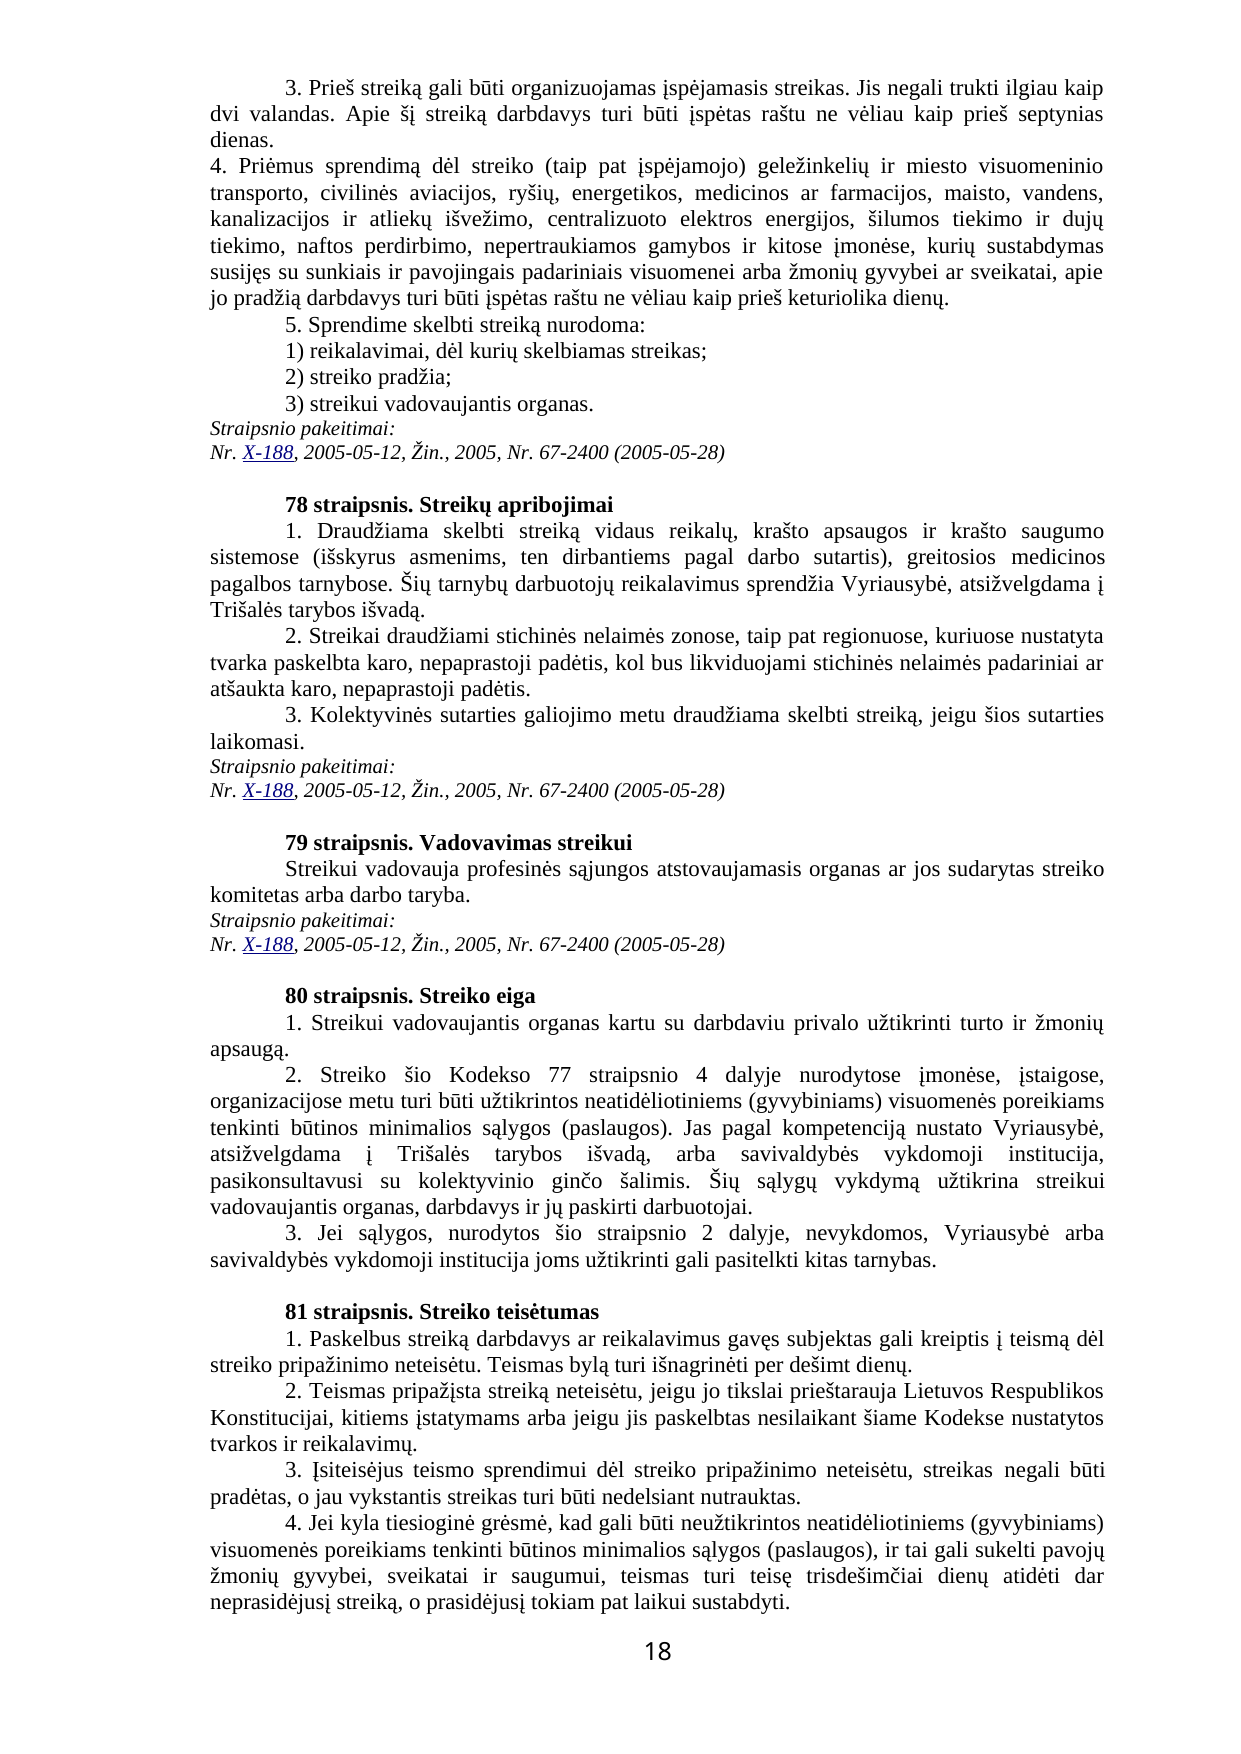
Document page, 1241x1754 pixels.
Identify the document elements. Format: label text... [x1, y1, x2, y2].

text 79 straipsnis. Vadovavimas streikui [210, 829, 1104, 855]
text 2) streiko pradžia; [210, 363, 1106, 390]
text Straipsnio pakeitimai: [210, 416, 1106, 440]
text 1. Paskelbus streiką darbdavys ar reikalavimus gavęs subjektas gali kreiptis į teismą dėl streiko pripažinimo neteisėtu. Teismas bylą turi išnagrinėti per dešimt dienų. [210, 1325, 1106, 1377]
text Nr. X-188, 2005-05-12, Žin., 2005, Nr. 67-2400 (2005-05-28) [210, 440, 1106, 464]
text 80 straipsnis. Streiko eiga [210, 982, 1106, 1008]
text 3) streikui vadovaujantis organas. [210, 390, 1106, 416]
text 1) reikalavimai, dėl kurių skelbiamas streikas; [210, 337, 1106, 363]
text Straipsnio pakeitimai: [210, 908, 1106, 932]
text 3. Jei sąlygos, nurodytos šio straipsnio 2 dalyje, nevykdomos, Vyriausybė arba savivaldybės vykdomoji institucija joms užtikrinti gali pasitelkti kitas tarnybas. [210, 1219, 1106, 1272]
text Nr. X-188, 2005-05-12, Žin., 2005, Nr. 67-2400 (2005-05-28) [210, 932, 1106, 956]
text 2. Teismas pripažįsta streiką neteisėtu, jeigu jo tikslai prieštarauja Lietuvos Respublikos Konstitucijai, kitiems įstatymams arba jeigu jis paskelbtas nesilaikant šiame Kodekse nustatytos tvarkos ir reikalavimų. [210, 1377, 1106, 1457]
text 2. Streiko šio Kodekso 77 straipsnio 4 dalyje nurodytose įmonėse, įstaigose, organizacijose metu turi būti užtikrintos neatidėliotiniems (gyvybiniams) visuomenės poreikiams tenkinti būtinos minimalios sąlygos (paslaugos). Jas pagal kompetenciją nustato Vyriausybė, atsižvelgdama į Trišalės tarybos išvadą, arba savivaldybės vykdomoji institucija, pasikonsultavusi su kolektyvinio ginčo šalimis. Šių sąlygų vykdymą užtikrina streikui vadovaujantis organas, darbdavys ir jų paskirti darbuotojai. [210, 1061, 1106, 1219]
text Streikui vadovauja profesinės sąjungos atstovaujamasis organas ar jos sudarytas streiko komitetas arba darbo taryba. [210, 855, 1106, 908]
text 1. Streikui vadovaujantis organas kartu su darbdaviu privalo užtikrinti turto ir žmonių apsaugą. [210, 1008, 1106, 1061]
text 4. Jei kyla tiesioginė grėsmė, kad gali būti neužtikrintos neatidėliotiniems (gyvybiniams) visuomenės poreikiams tenkinti būtinos minimalios sąlygos (paslaugos), ir tai gali sukelti pavojų žmonių gyvybei, sveikatai ir saugumui, teismas turi teisę trisdešimčiai dienų atidėti dar neprasidėjusį streiką, o prasidėjusį tokiam pat laikui sustabdyti. [210, 1509, 1106, 1615]
text Straipsnio pakeitimai: [210, 754, 1106, 778]
text 5. Sprendime skelbti streiką nurodoma: [210, 311, 1106, 337]
text 3. Prieš streiką gali būti organizuojamas įspėjamasis streikas. Jis negali trukti ilgiau kaip dvi valandas. Apie šį streiką darbdavys turi būti įspėtas raštu ne vėliau kaip prieš septynias dienas. [210, 73, 1106, 153]
text 1. Draudžiama skelbti streiką vidaus reikalų, krašto apsaugos ir krašto saugumo sistemose (išskyrus asmenims, ten dirbantiems pagal darbo sutartis), greitosios medicinos pagalbos tarnybose. Šių tarnybų darbuotojų reikalavimus sprendžia Vyriausybė, atsižvelgdama į Trišalės tarybos išvadą. [210, 517, 1106, 622]
text Nr. X-188, 2005-05-12, Žin., 2005, Nr. 67-2400 (2005-05-28) [210, 778, 1106, 802]
text 2. Streikai draudžiami stichinės nelaimės zonose, taip pat regionuose, kuriuose nustatyta tvarka paskelbta karo, nepaprastoji padėtis, kol bus likviduojami stichinės nelaimės padariniai ar atšaukta karo, nepaprastoji padėtis. [210, 622, 1106, 701]
text 81 straipsnis. Streiko teisėtumas [210, 1298, 1106, 1325]
text 78 straipsnis. Streikų apribojimai [210, 491, 1106, 517]
text 3. Kolektyvinės sutarties galiojimo metu draudžiama skelbti streiką, jeigu šios sutarties laikomasi. [210, 701, 1106, 754]
text 3. Įsiteisėjus teismo sprendimui dėl streiko pripažinimo neteisėtu, streikas negali būti pradėtas, o jau vykstantis streikas turi būti nedelsiant nutrauktas. [210, 1457, 1106, 1509]
text 4. Priėmus sprendimą dėl streiko (taip pat įspėjamojo) geležinkelių ir miesto visuomeninio transporto, civilinės aviacijos, ryšių, energetikos, medicinos ar farmacijos, maisto, vandens, kanalizacijos ir atliekų išvežimo, centralizuoto elektros energijos, šilumos tiekimo ir dujų tiekimo, naftos perdirbimo, nepertraukiamos gamybos ir kitose įmonėse, kurių sustabdymas susijęs su sunkiais ir pavojingais padariniais visuomenei arba žmonių gyvybei ar sveikatai, apie jo pradžią darbdavys turi būti įspėtas raštu ne vėliau kaip prieš keturiolika dienų. [210, 153, 1104, 311]
